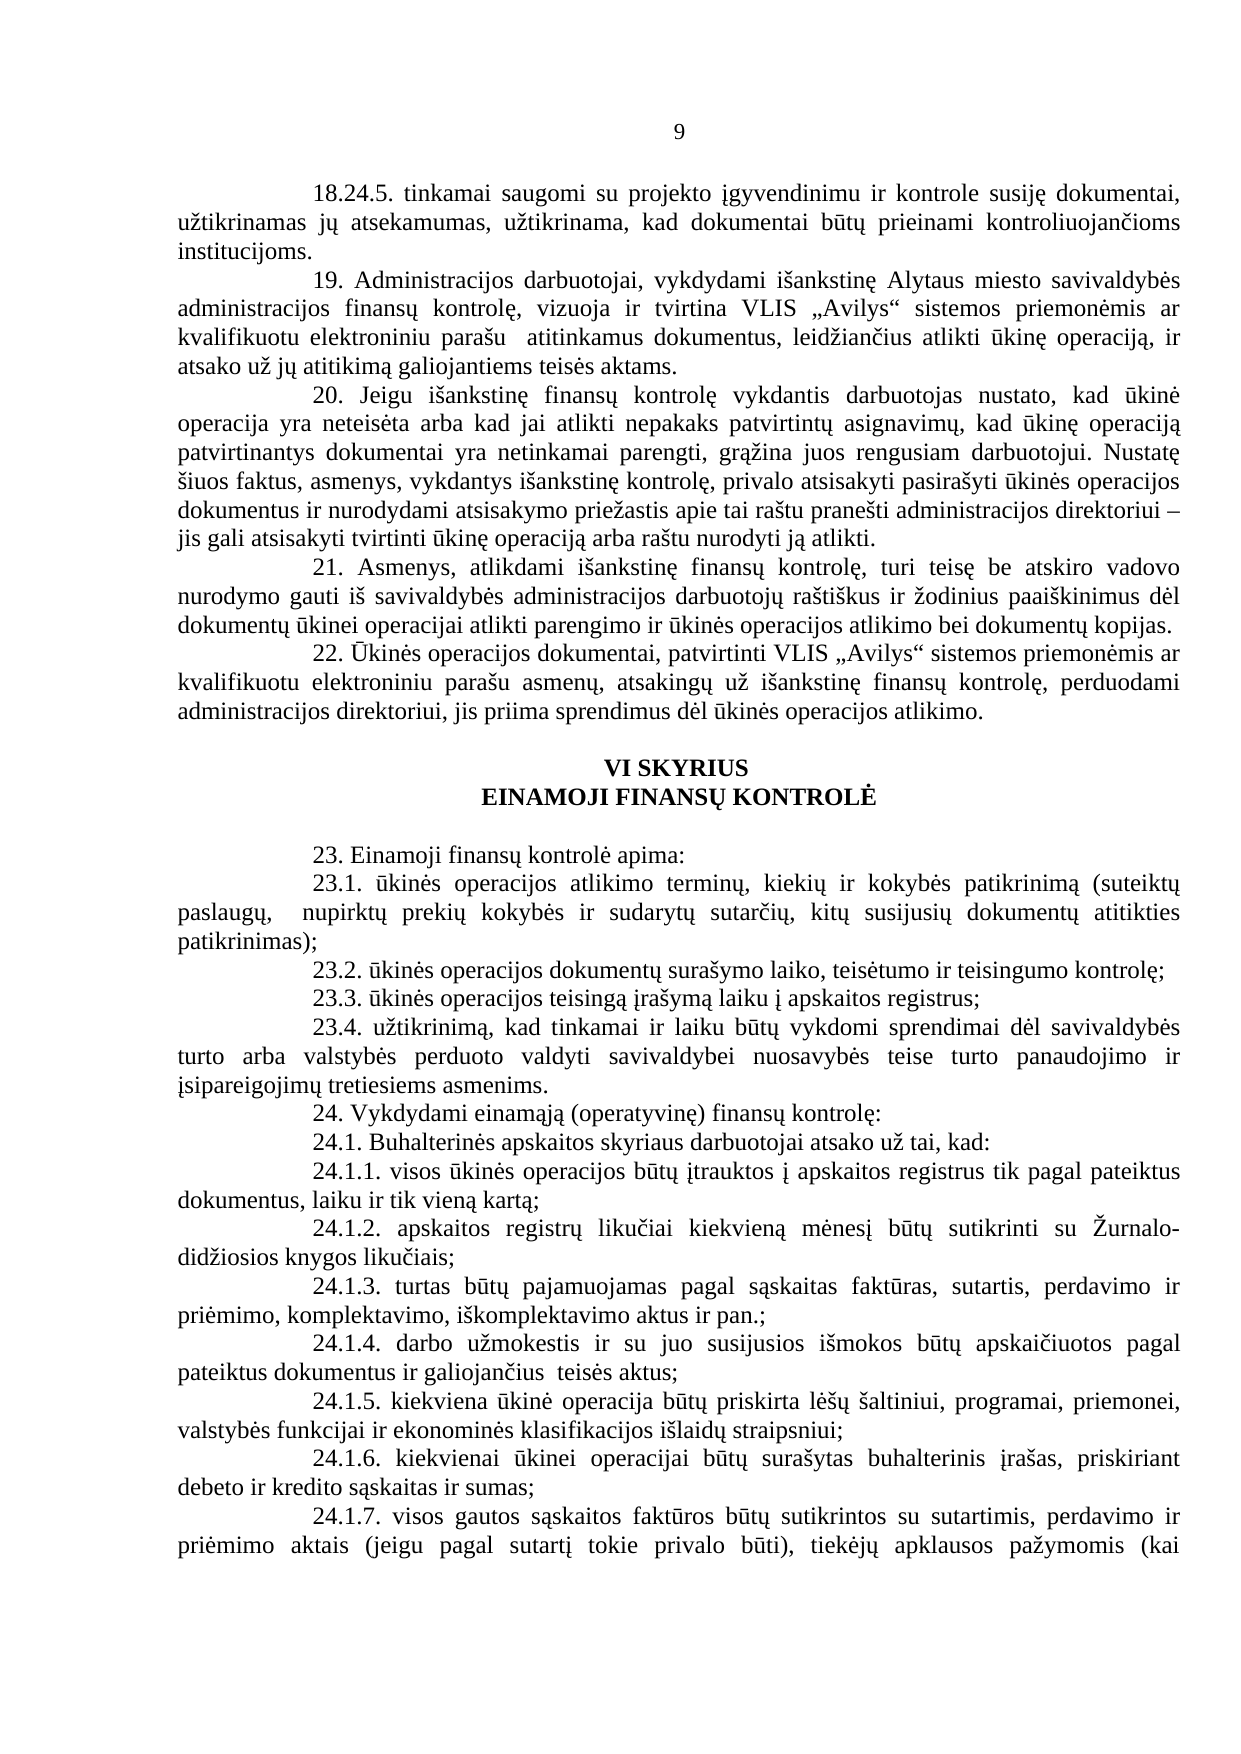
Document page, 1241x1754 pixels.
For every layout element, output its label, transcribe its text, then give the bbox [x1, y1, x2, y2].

text 20. Jeigu išankstinę finansų kontrolę vykdantis darbuotojas nustato, kad ūkinė operacija yra neteisėta arba kad jai atlikti nepakaks patvirtintų asignavimų, kad ūkinę operaciją patvirtinantys dokumentai yra netinkamai parengti, grąžina juos rengusiam darbuotojui. Nustatę šiuos faktus, asmenys, vykdantys išankstinę kontrolę, privalo atsisakyti pasirašyti ūkinės operacijos dokumentus ir nurodydami atsisakymo priežastis apie tai raštu pranešti administracijos direktoriui – jis gali atsisakyti tvirtinti ūkinę operaciją arba raštu nurodyti ją atlikti. [177, 380, 1181, 552]
text 18.24.5. tinkamai saugomi su projekto įgyvendinimu ir kontrole susiję dokumentai, užtikrinamas jų atsekamumas, užtikrinama, kad dokumentai būtų prieinami kontroliuojančioms institucijoms. [177, 178, 1181, 265]
text 23.2. ūkinės operacijos dokumentų surašymo laiko, teisėtumo ir teisingumo kontrolę; [177, 955, 1181, 983]
text 23. Einamoji finansų kontrolė apima: [177, 840, 1181, 868]
text 23.1. ūkinės operacijos atlikimo terminų, kiekių ir kokybės patikrinimą (suteiktų paslaugų, nupirktų prekių kokybės ir sudarytų sutarčių, kitų susijusių dokumentų atitikties patikrinimas); [177, 868, 1181, 955]
text VI SKYRIUS [177, 753, 1181, 782]
text 23.3. ūkinės operacijos teisingą įrašymą laiku į apskaitos registrus; [177, 983, 1181, 1012]
text 24.1. Buhalterinės apskaitos skyriaus darbuotojai atsako už tai, kad: [177, 1127, 1181, 1156]
text 24.1.1. visos ūkinės operacijos būtų įtrauktos į apskaitos registrus tik pagal pateiktus dokumentus, laiku ir tik vieną kartą; [177, 1156, 1181, 1213]
text 19. Administracijos darbuotojai, vykdydami išankstinę Alytaus miesto savivaldybės administracijos finansų kontrolę, vizuoja ir tvirtina VLIS „Avilys“ sistemos priemonėmis ar kvalifikuotu elektroniniu parašu atitinkamus dokumentus, leidžiančius atlikti ūkinę operaciją, ir atsako už jų atitikimą galiojantiems teisės aktams. [177, 265, 1181, 380]
text 24.1.3. turtas būtų pajamuojamas pagal sąskaitas faktūras, sutartis, perdavimo ir priėmimo, komplektavimo, iškomplektavimo aktus ir pan.; [177, 1271, 1181, 1328]
text EINAMOJI FINANSŲ KONTROLĖ [177, 782, 1181, 811]
text 24.1.5. kiekviena ūkinė operacija būtų priskirta lėšų šaltiniui, programai, priemonei, valstybės funkcijai ir ekonominės klasifikacijos išlaidų straipsniui; [177, 1386, 1181, 1443]
text 24.1.7. visos gautos sąskaitos faktūros būtų sutikrintos su sutartimis, perdavimo ir priėmimo aktais (jeigu pagal sutartį tokie privalo būti), tiekėjų apklausos pažymomis (kai [177, 1501, 1181, 1558]
text 24.1.2. apskaitos registrų likučiai kiekvieną mėnesį būtų sutikrinti su Žurnalo-didžiosios knygos likučiais; [177, 1213, 1181, 1271]
text 24. Vykdydami einamąją (operatyvinę) finansų kontrolę: [177, 1098, 1181, 1127]
text 22. Ūkinės operacijos dokumentai, patvirtinti VLIS „Avilys“ sistemos priemonėmis ar kvalifikuotu elektroniniu parašu asmenų, atsakingų už išankstinę finansų kontrolę, perduodami administracijos direktoriui, jis priima sprendimus dėl ūkinės operacijos atlikimo. [177, 638, 1181, 725]
text 24.1.4. darbo užmokestis ir su juo susijusios išmokos būtų apskaičiuotos pagal pateiktus dokumentus ir galiojančius teisės aktus; [177, 1328, 1181, 1386]
text 23.4. užtikrinimą, kad tinkamai ir laiku būtų vykdomi sprendimai dėl savivaldybės turto arba valstybės perduoto valdyti savivaldybei nuosavybės teise turto panaudojimo ir įsipareigojimų tretiesiems asmenims. [177, 1012, 1181, 1098]
text 21. Asmenys, atlikdami išankstinę finansų kontrolę, turi teisę be atskiro vadovo nurodymo gauti iš savivaldybės administracijos darbuotojų raštiškus ir žodinius paaiškinimus dėl dokumentų ūkinei operacijai atlikti parengimo ir ūkinės operacijos atlikimo bei dokumentų kopijas. [177, 552, 1181, 638]
text 24.1.6. kiekvienai ūkinei operacijai būtų surašytas buhalterinis įrašas, priskiriant debeto ir kredito sąskaitas ir sumas; [177, 1443, 1181, 1501]
